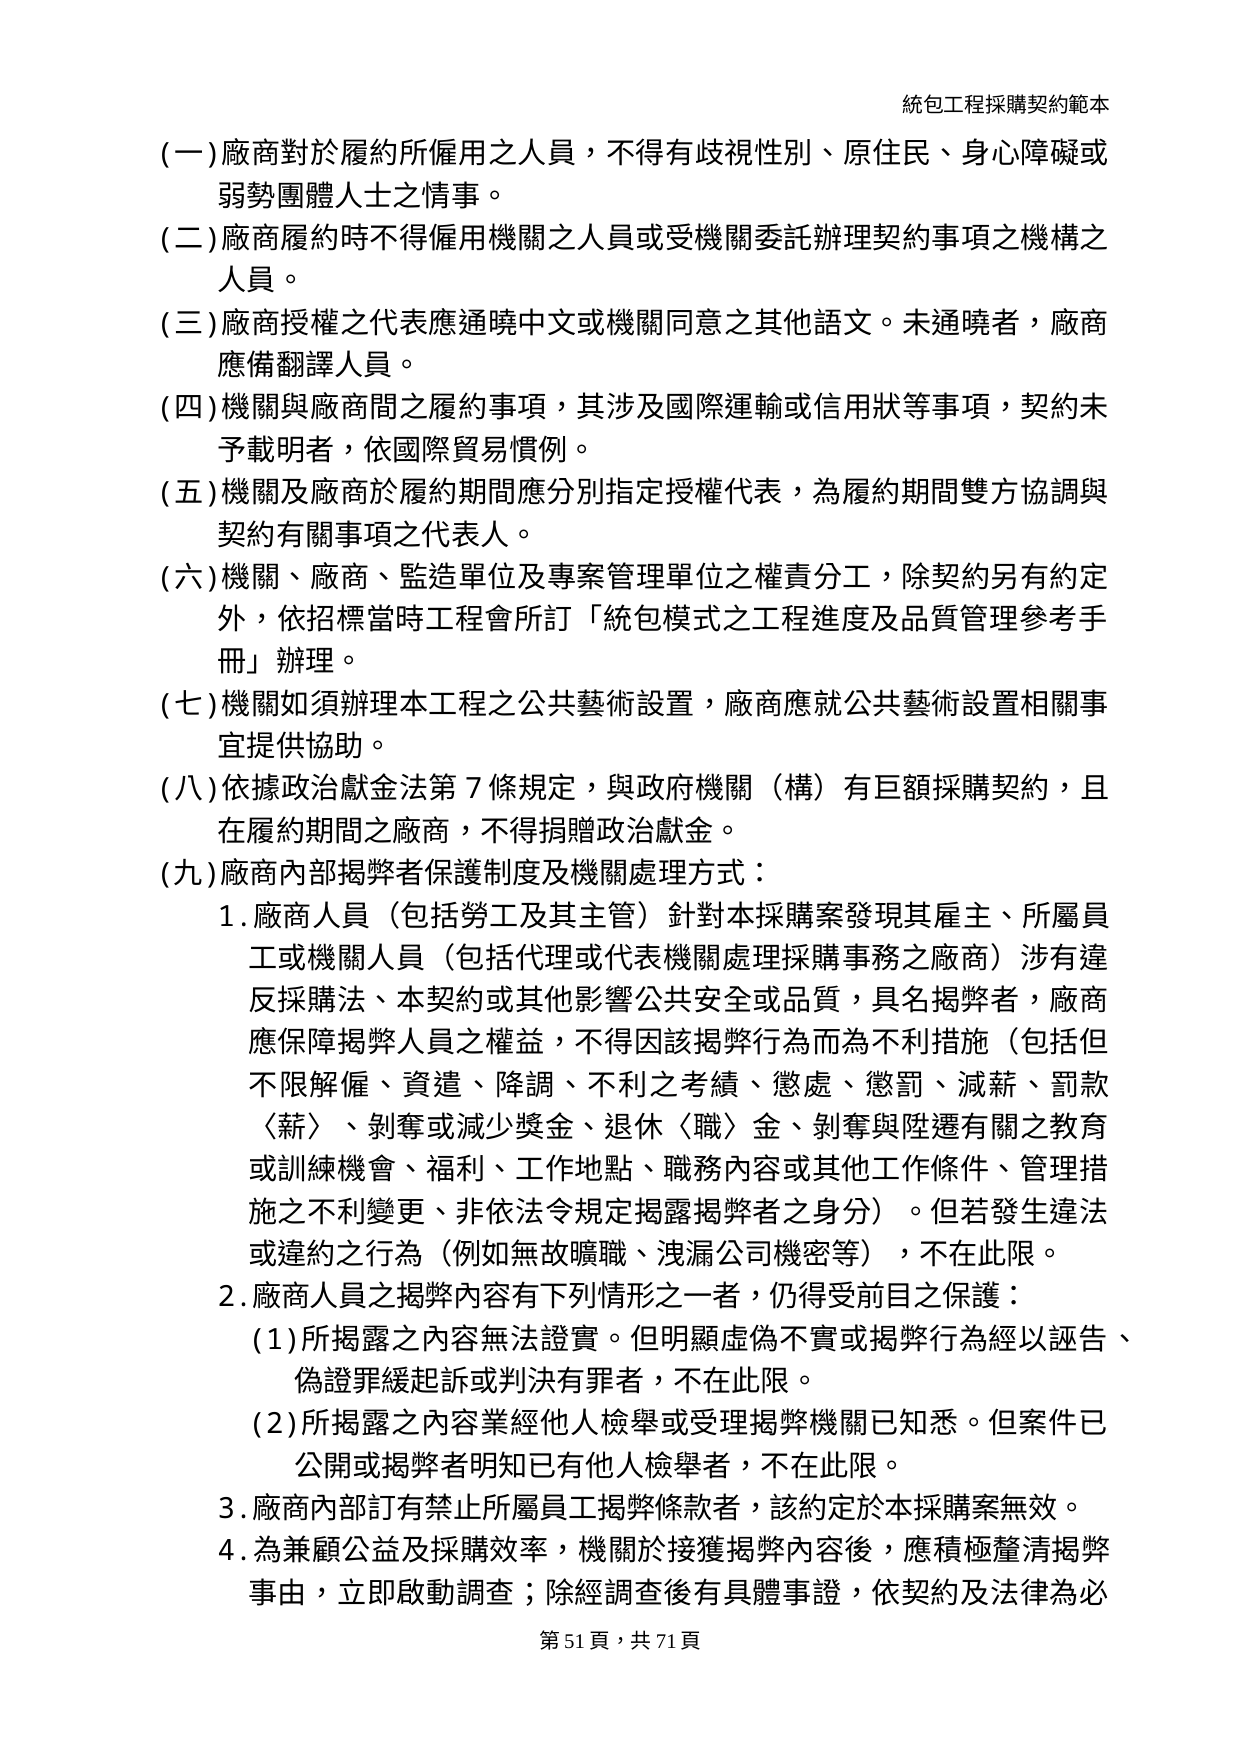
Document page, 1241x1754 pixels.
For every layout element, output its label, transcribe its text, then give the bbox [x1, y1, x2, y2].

text (2)所揭露之內容業經他人檢舉或受理揭弊機關已知悉。但案件已公開或揭弊者明知已有他人檢舉者，不在此限。 [248, 1400, 1110, 1484]
text 1.廠商人員（包括勞工及其主管）針對本採購案發現其雇主、所屬員工或機關人員（包括代理或代表機關處理採購事務之廠商）涉有違反採購法、本契約或其他影響公共安全或品質，具名揭弊者，廠商應保障揭弊人員之權益，不得因該揭弊行為而為不利措施（包括但不限解僱、資遣、降調、不利之考績、懲處、懲罰、減薪、罰款〈薪〉、剝奪或減少獎金、退休〈職〉金、剝奪與陞遷有關之教育或訓練機會、福利、工作地點、職務內容或其他工作條件、管理措施之不利變更、非依法令規定揭露揭弊者之身分）。但若發生違法或違約之行為（例如無故曠職、洩漏公司機密等），不在此限。 [217, 892, 1110, 1273]
text (一)廠商對於履約所僱用之人員，不得有歧視性別、原住民、身心障礙或弱勢團體人士之情事。 [156, 130, 1110, 214]
text 4.為兼顧公益及採購效率，機關於接獲揭弊內容後，應積極釐清揭弊事由，立即啟動調查；除經調查後有具體事證，依契約及法律為必 [217, 1527, 1110, 1612]
text (二)廠商履約時不得僱用機關之人員或受機關委託辦理契約事項之機構之人員。 [156, 214, 1110, 299]
text (六)機關、廠商、監造單位及專案管理單位之權責分工，除契約另有約定外，依招標當時工程會所訂「統包模式之工程進度及品質管理參考手冊」辦理。 [156, 553, 1110, 680]
text (五)機關及廠商於履約期間應分別指定授權代表，為履約期間雙方協調與契約有關事項之代表人。 [156, 469, 1110, 553]
text (1)所揭露之內容無法證實。但明顯虛偽不實或揭弊行為經以誣告、偽證罪緩起訴或判決有罪者，不在此限。 [248, 1315, 1110, 1400]
text (三)廠商授權之代表應通曉中文或機關同意之其他語文。未通曉者，廠商應備翻譯人員。 [156, 299, 1110, 384]
text (七)機關如須辦理本工程之公共藝術設置，廠商應就公共藝術設置相關事宜提供協助。 [156, 680, 1110, 765]
text 2.廠商人員之揭弊內容有下列情形之一者，仍得受前目之保護： [217, 1273, 1110, 1315]
text (九)廠商內部揭弊者保護制度及機關處理方式： [156, 850, 1110, 892]
text (四)機關與廠商間之履約事項，其涉及國際運輸或信用狀等事項，契約未予載明者，依國際貿易慣例。 [156, 384, 1110, 469]
text (八)依據政治獻金法第7條規定，與政府機關（構）有巨額採購契約，且在履約期間之廠商，不得捐贈政治獻金。 [156, 765, 1110, 850]
text 3.廠商內部訂有禁止所屬員工揭弊條款者，該約定於本採購案無效。 [217, 1484, 1110, 1527]
